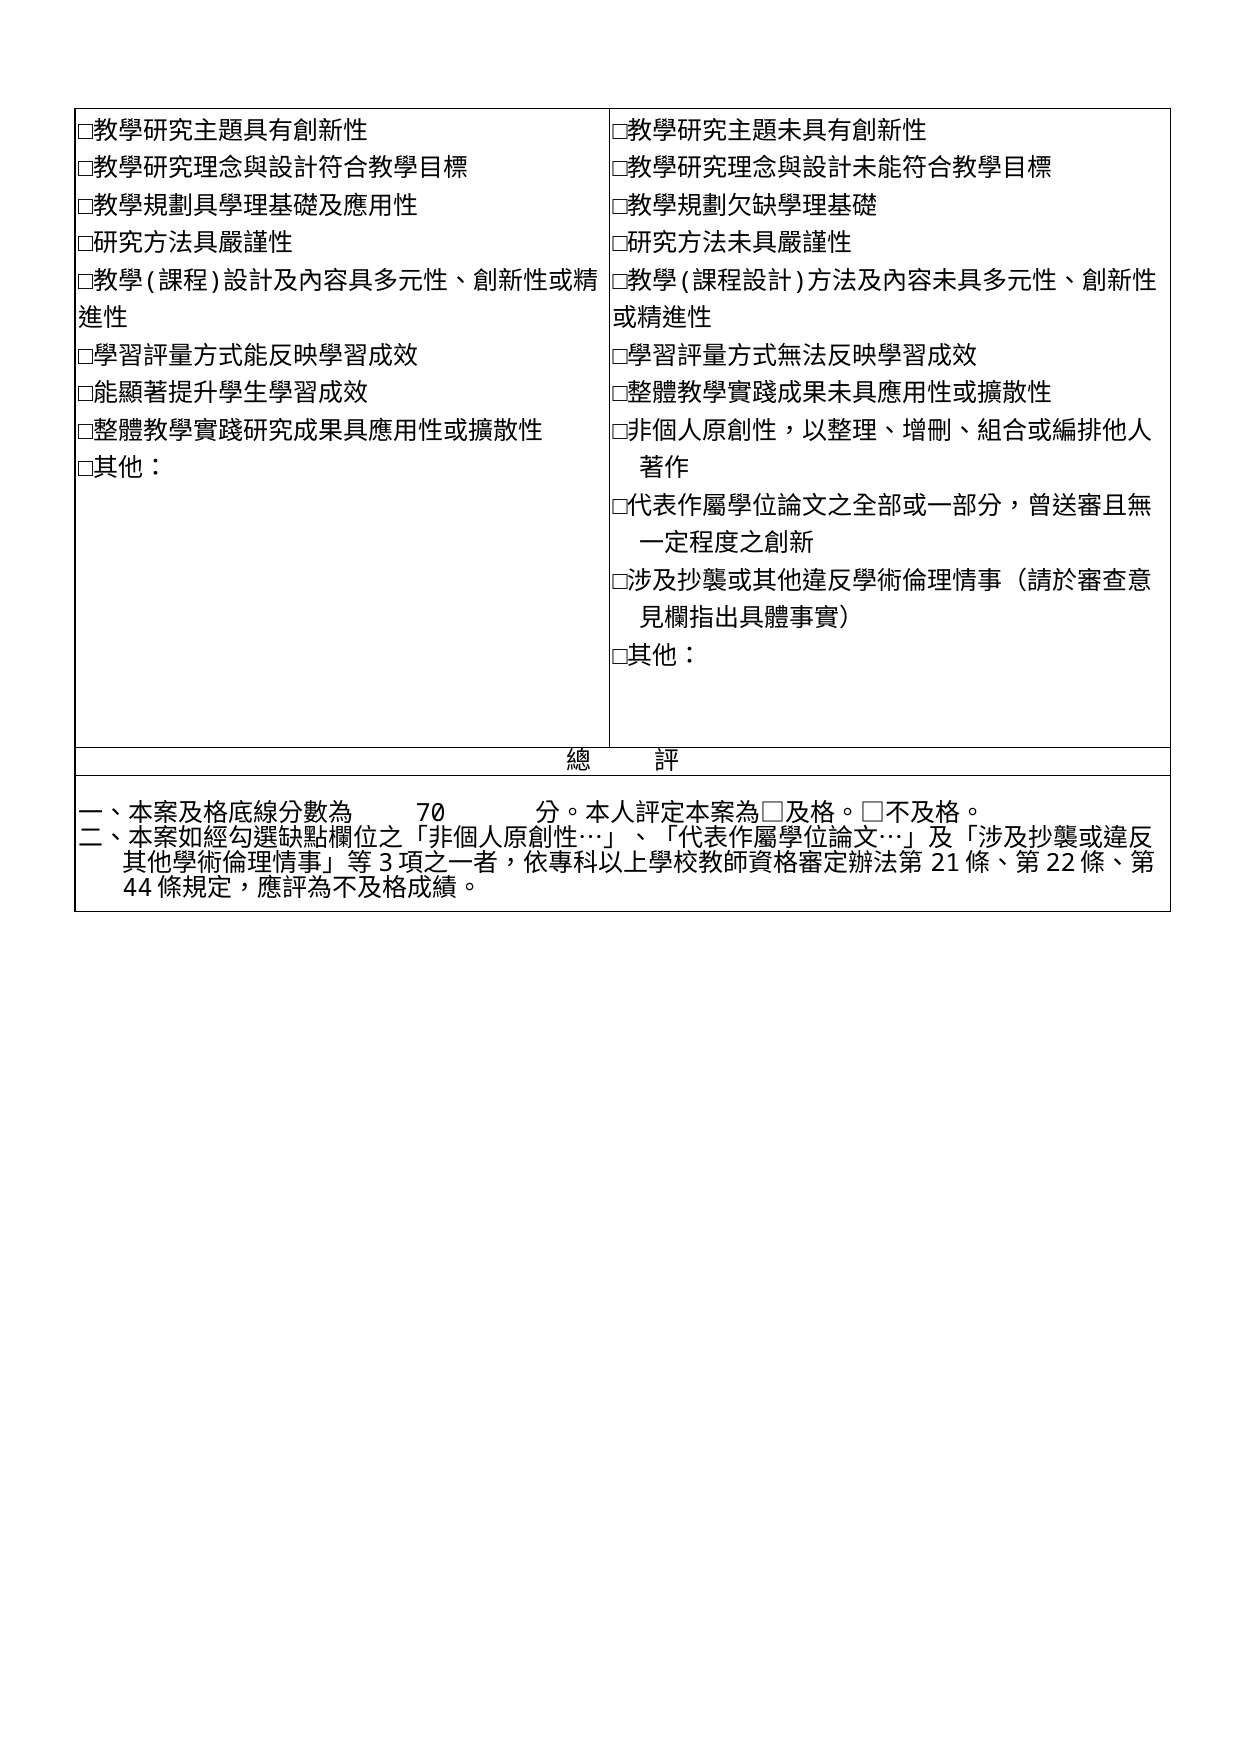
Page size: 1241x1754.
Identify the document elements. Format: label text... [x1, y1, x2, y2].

table_cell 總 評 [76, 748, 1170, 775]
table_cell 一、本案及格底線分數為 70 分。本人評定本案為□及格。□不及格。 二、本案如經勾選缺點欄位之「非個人原創性…」、「代表作屬學位論文…」及「涉及抄襲或違反其他學術倫理情事」等3項之一者，依專科以上學校教師資格審定辦法第21條、第22條、第44條規定，應評為不及格成績。 [76, 776, 1170, 911]
table_cell □教學研究主題具有創新性 □教學研究理念與設計符合教學目標 □教學規劃具學理基礎及應用性 □研究方法具嚴謹性 □教學(課程)設計及內容具多元性、創新性或精進性 □學習評量方式能反映學習成效 □能顯著提升學生學習成效 □整體教學實踐研究成果具應用性或擴散性 □其他： [76, 109, 609, 747]
table_cell □教學研究主題未具有創新性 □教學研究理念與設計未能符合教學目標 □教學規劃欠缺學理基礎 □研究方法未具嚴謹性 □教學(課程設計)方法及內容未具多元性、創新性或精進性 □學習評量方式無法反映學習成效 □整體教學實踐成果未具應用性或擴散性 □非個人原創性，以整理、增刪、組合或編排他人著作 □代表作屬學位論文之全部或一部分，曾送審且無一定程度之創新 □涉及抄襲或其他違反學術倫理情事（請於審查意見欄指出具體事實） □其他： [610, 109, 1170, 747]
